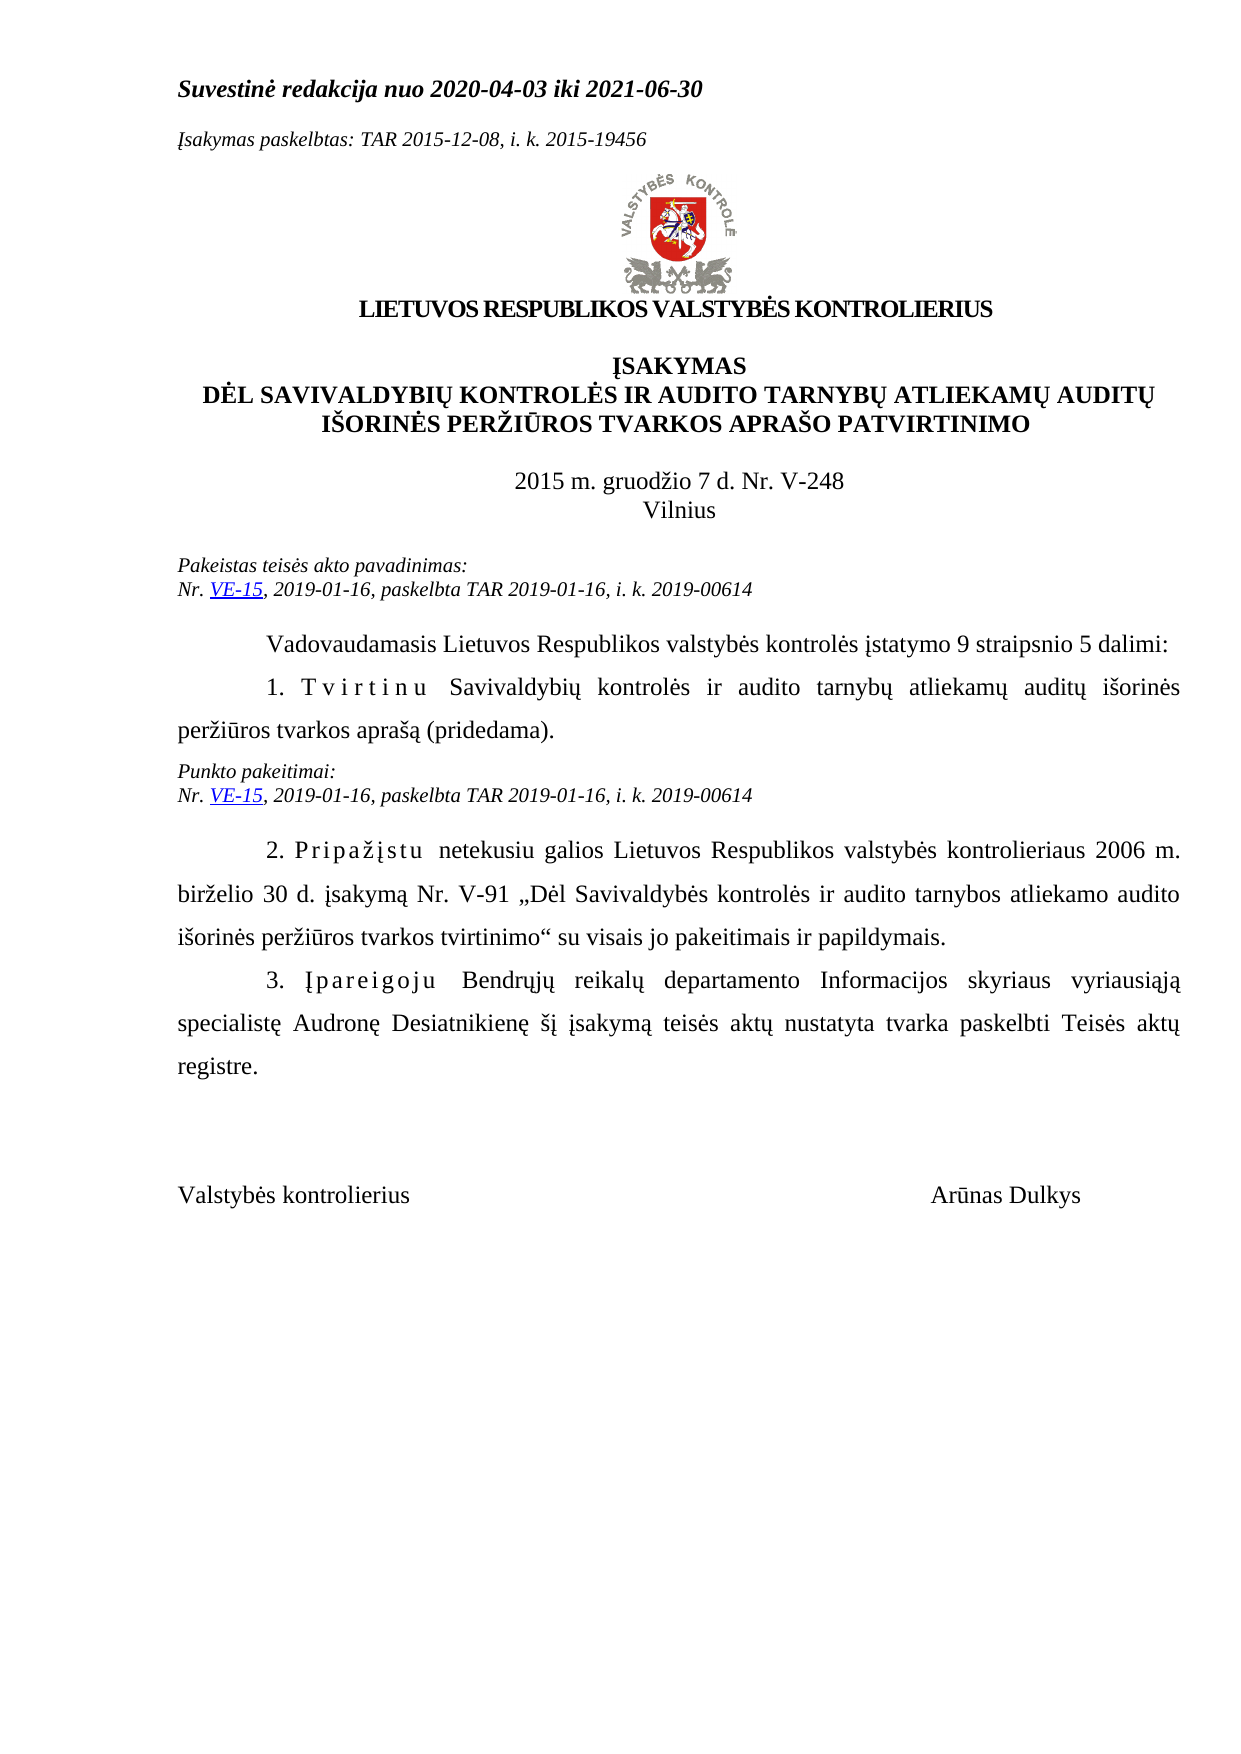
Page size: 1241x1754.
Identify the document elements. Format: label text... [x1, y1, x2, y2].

text 1. Tvirtinu Savivaldybių kontrolės ir audito tarnybų atliekamų auditų išorinės peržiūros tvarkos aprašą (pridedama). [177, 672, 1181, 744]
text Punkto pakeitimai: [177, 759, 1181, 783]
text Suvestinė redakcija nuo 2020-04-03 iki 2021-06-30 [177, 74, 1181, 103]
text 2015 m. gruodžio 7 d. Nr. V-248 [177, 466, 1181, 495]
text Valstybės kontrolierius Arūnas Dulkys [177, 1181, 1181, 1209]
text Įsakymas paskelbtas: TAR 2015-12-08, i. k. 2015-19456 [177, 127, 1181, 151]
text 2. Pripažįstu netekusiu galios Lietuvos Respublikos valstybės kontrolieriaus 2006 m. birželio 30 d. įsakymą Nr. V-91 „Dėl Savivaldybės kontrolės ir audito tarnybos atliekamo audito išorinės peržiūros tvarkos tvirtinimo“ su visais jo pakeitimais ir papildymais. [177, 836, 1181, 951]
text 3. Įpareigoju Bendrųjų reikalų departamento Informacijos skyriaus vyriausiąją specialistę Audronę Desiatnikienę šį įsakymą teisės aktų nustatyta tvarka paskelbti Teisės aktų registre. [177, 965, 1181, 1080]
text DĖL SAVIVALDYBIŲ KONTROLĖS IR AUDITO TARNYBŲ ATLIEKAMŲ AUDITŲ IŠORINĖS PERŽIŪROS TVARKOS APRAŠO PATVIRTINIMO [177, 380, 1181, 437]
text Nr. VE-15, 2019-01-16, paskelbta TAR 2019-01-16, i. k. 2019-00614 [177, 577, 1181, 601]
text ĮSAKYMAS [177, 351, 1181, 380]
text Nr. VE-15, 2019-01-16, paskelbta TAR 2019-01-16, i. k. 2019-00614 [177, 783, 1181, 807]
text Vilnius [177, 495, 1181, 524]
text LIETUVOS RESPUBLIKOS VALSTYBĖS KONTROLierius [177, 294, 1181, 322]
text Vadovaudamasis Lietuvos Respublikos valstybės kontrolės įstatymo 9 straipsnio 5 dalimi: [177, 629, 1181, 658]
text Pakeistas teisės akto pavadinimas: [177, 552, 1181, 577]
